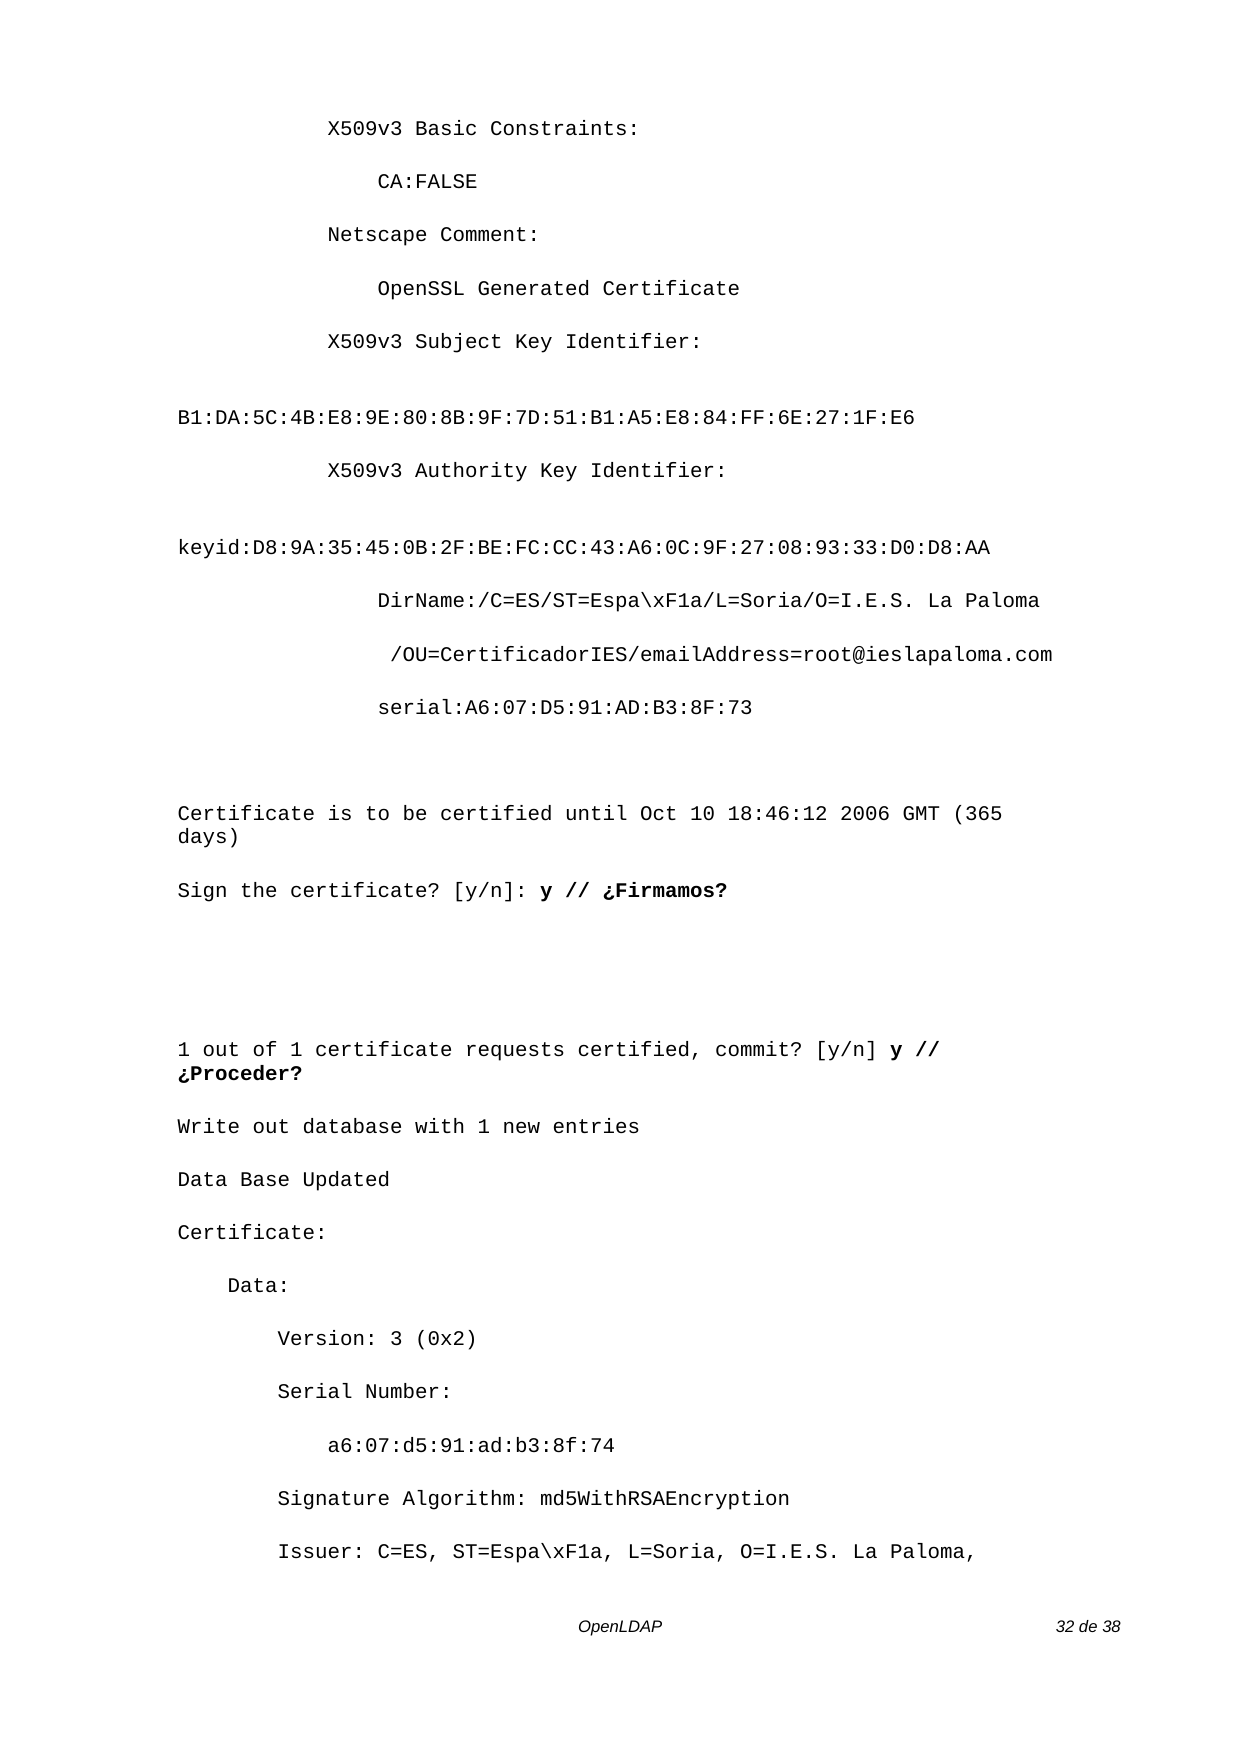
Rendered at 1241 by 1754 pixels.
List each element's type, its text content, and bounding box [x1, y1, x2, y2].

text a6:07:d5:91:ad:b3:8f:74 [177, 1434, 1063, 1458]
text Write out database with 1 new entries [177, 1116, 1063, 1139]
text Data Base Updated [177, 1169, 1063, 1193]
text Sign the certificate? [y/n]: y // ¿Firmamos? [177, 880, 1063, 903]
text Issuer: C=ES, ST=Espa\xF1a, L=Soria, O=I.E.S. La Paloma, [177, 1541, 1063, 1564]
text 1 out of 1 certificate requests certified, commit? [y/n] y // ¿Proceder? [177, 1039, 1063, 1086]
text Serial Number: [177, 1381, 1063, 1405]
text B1:DA:5C:4B:E8:9E:80:8B:9F:7D:51:B1:A5:E8:84:FF:6E:27:1F:E6 [177, 384, 1063, 431]
text Version: 3 (0x2) [177, 1328, 1063, 1352]
text CA:FALSE [177, 171, 1063, 195]
text X509v3 Subject Key Identifier: [177, 331, 1063, 354]
text Signature Algorithm: md5WithRSAEncryption [177, 1488, 1063, 1511]
text X509v3 Basic Constraints: [177, 118, 1063, 142]
text OpenSSL Generated Certificate [177, 277, 1063, 301]
text Certificate: [177, 1222, 1063, 1246]
text keyid:D8:9A:35:45:0B:2F:BE:FC:CC:43:A6:0C:9F:27:08:93:33:D0:D8:AA [177, 514, 1063, 561]
text X509v3 Authority Key Identifier: [177, 461, 1063, 484]
text /OU=CertificadorIES/emailAddress=root@ieslapaloma.com [177, 643, 1063, 667]
text Netscape Comment: [177, 224, 1063, 248]
text Certificate is to be certified until Oct 10 18:46:12 2006 GMT (365 days) [177, 803, 1063, 850]
text serial:A6:07:D5:91:AD:B3:8F:73 [177, 697, 1063, 720]
text DirName:/C=ES/ST=Espa\xF1a/L=Soria/O=I.E.S. La Paloma [177, 590, 1063, 614]
text Data: [177, 1275, 1063, 1299]
